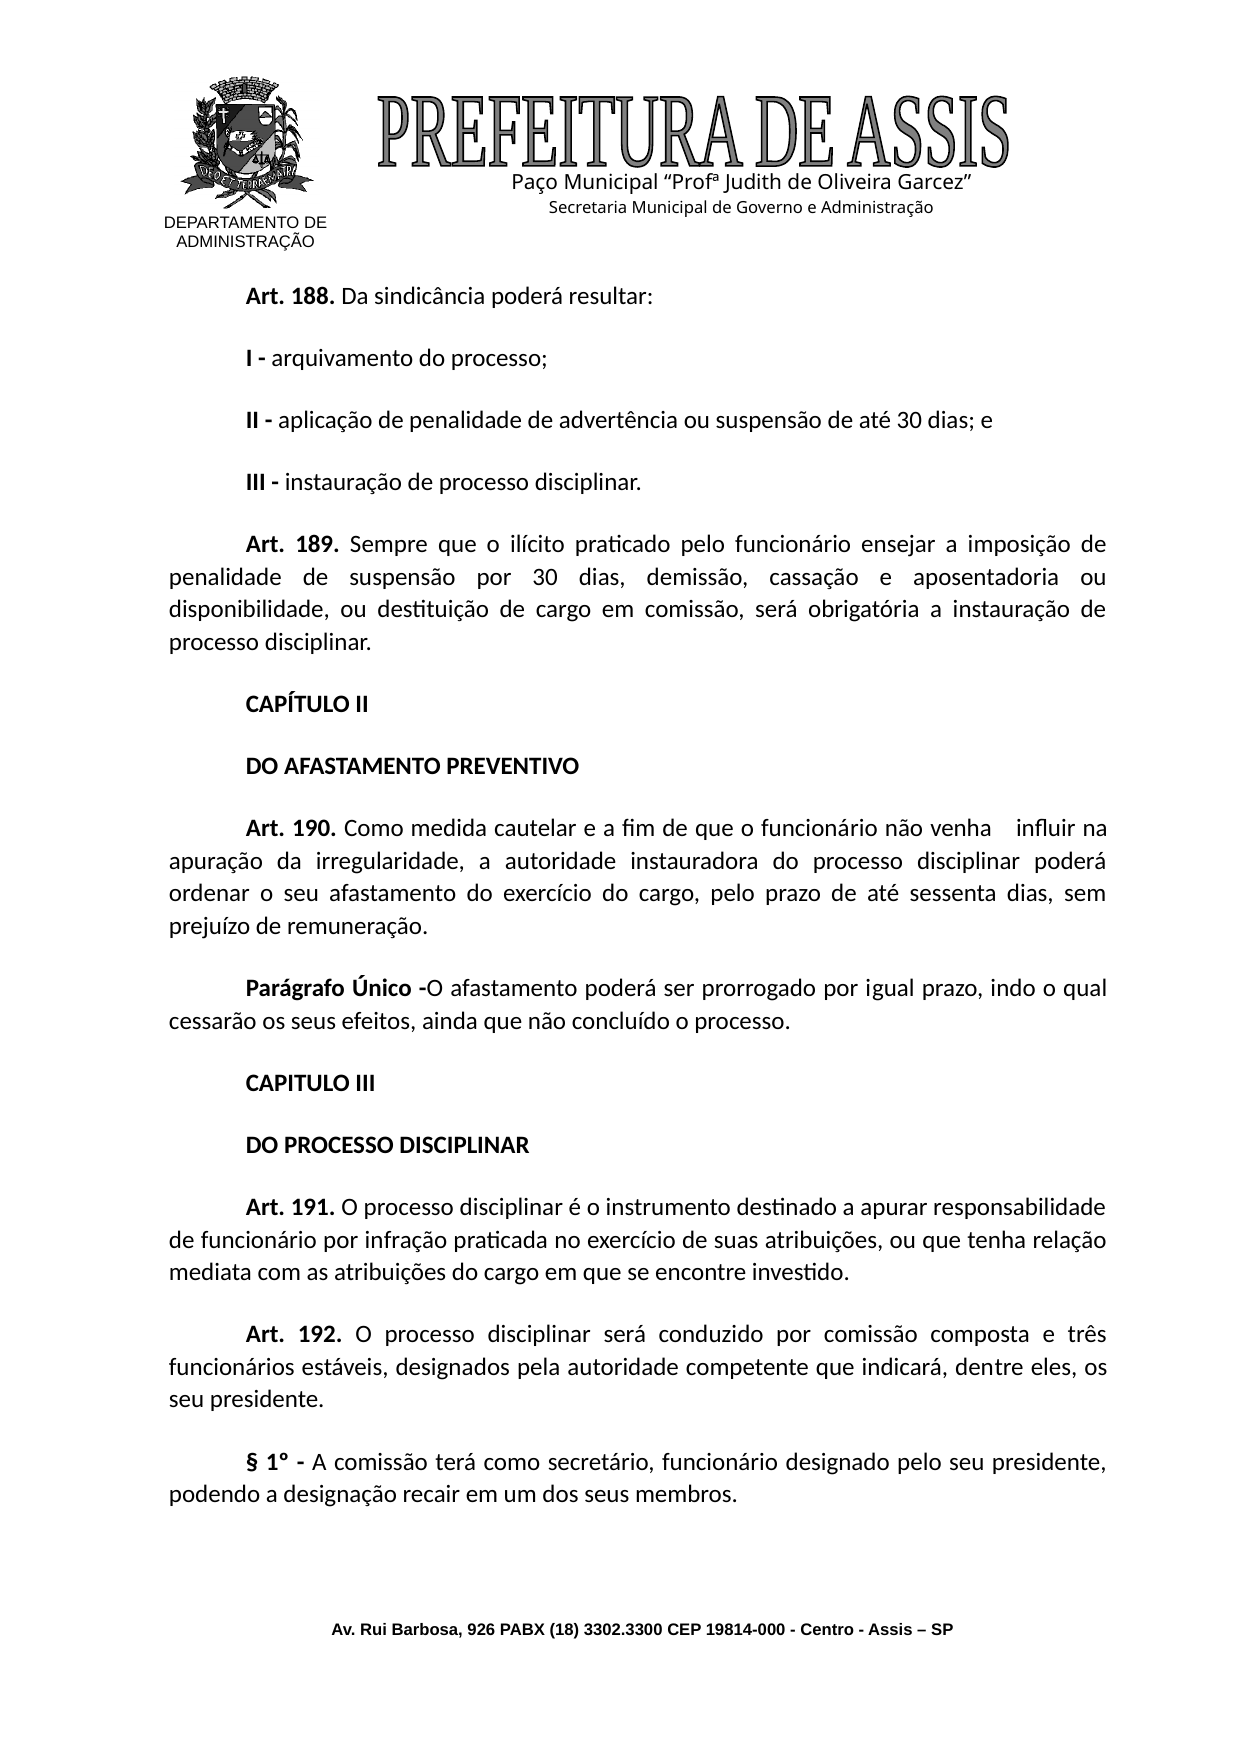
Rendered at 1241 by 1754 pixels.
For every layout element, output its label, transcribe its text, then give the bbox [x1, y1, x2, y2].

text Art. 190. Como medida cautelar e a fim de que o funcioná­rio não venha influir na apuração da irregularidade, a autoridade instauradora do processo disciplinar poderá ordenar o seu afastamento do exercício do cargo, pelo prazo de até sessenta dias, sem prejuízo de remuneração. [169, 812, 1107, 941]
text II - aplicação de penalidade de advertência ou suspensão de até 30 dias; e [169, 404, 1107, 435]
text CAPÍTULO II [169, 688, 1107, 719]
text Parágrafo Único -O afastamento poderá ser prorrogado por i­gual prazo, indo o qual cessarão os seus efeitos, ainda que não concluído o processo. [169, 972, 1107, 1035]
text § 1º - A comissão terá como secretário, funcionário designado pelo seu presidente, podendo a designação recair em um dos seus membros. [169, 1446, 1107, 1509]
text Art. 189. Sempre que o ilícito praticado pelo funcionário ensejar a imposição de penalidade de suspensão por 30 dias, demissão, cassação e aposentadoria ou disponibilidade, ou destituição de cargo em comissão, será obrigatória a instauração de processo disciplinar. [169, 528, 1107, 657]
text DO AFASTAMENTO PREVENTIVO [169, 750, 1107, 781]
text DO PROCESSO DISCIPLINAR [169, 1129, 1107, 1159]
text Art. 188. Da sindicância poderá resultar: [169, 280, 1107, 311]
text CAPITULO III [169, 1067, 1107, 1097]
text Art. 191. O processo disciplinar é o instrumento destinado a apurar responsabilidade de funcionário por in­fração praticada no exercício de suas atribuições, ou que tenha relação mediata com as atribuições do cargo em que se encontre investido. [169, 1191, 1107, 1287]
text III - instauração de processo disciplinar. [169, 466, 1107, 497]
text I - arquivamento do processo; [169, 342, 1107, 373]
text Art. 192. O processo disciplinar será conduzido por comissão composta e três funcionários estáveis, designa­dos pela autoridade competente que indicará, den­tre eles, os seu presidente. [169, 1318, 1107, 1414]
